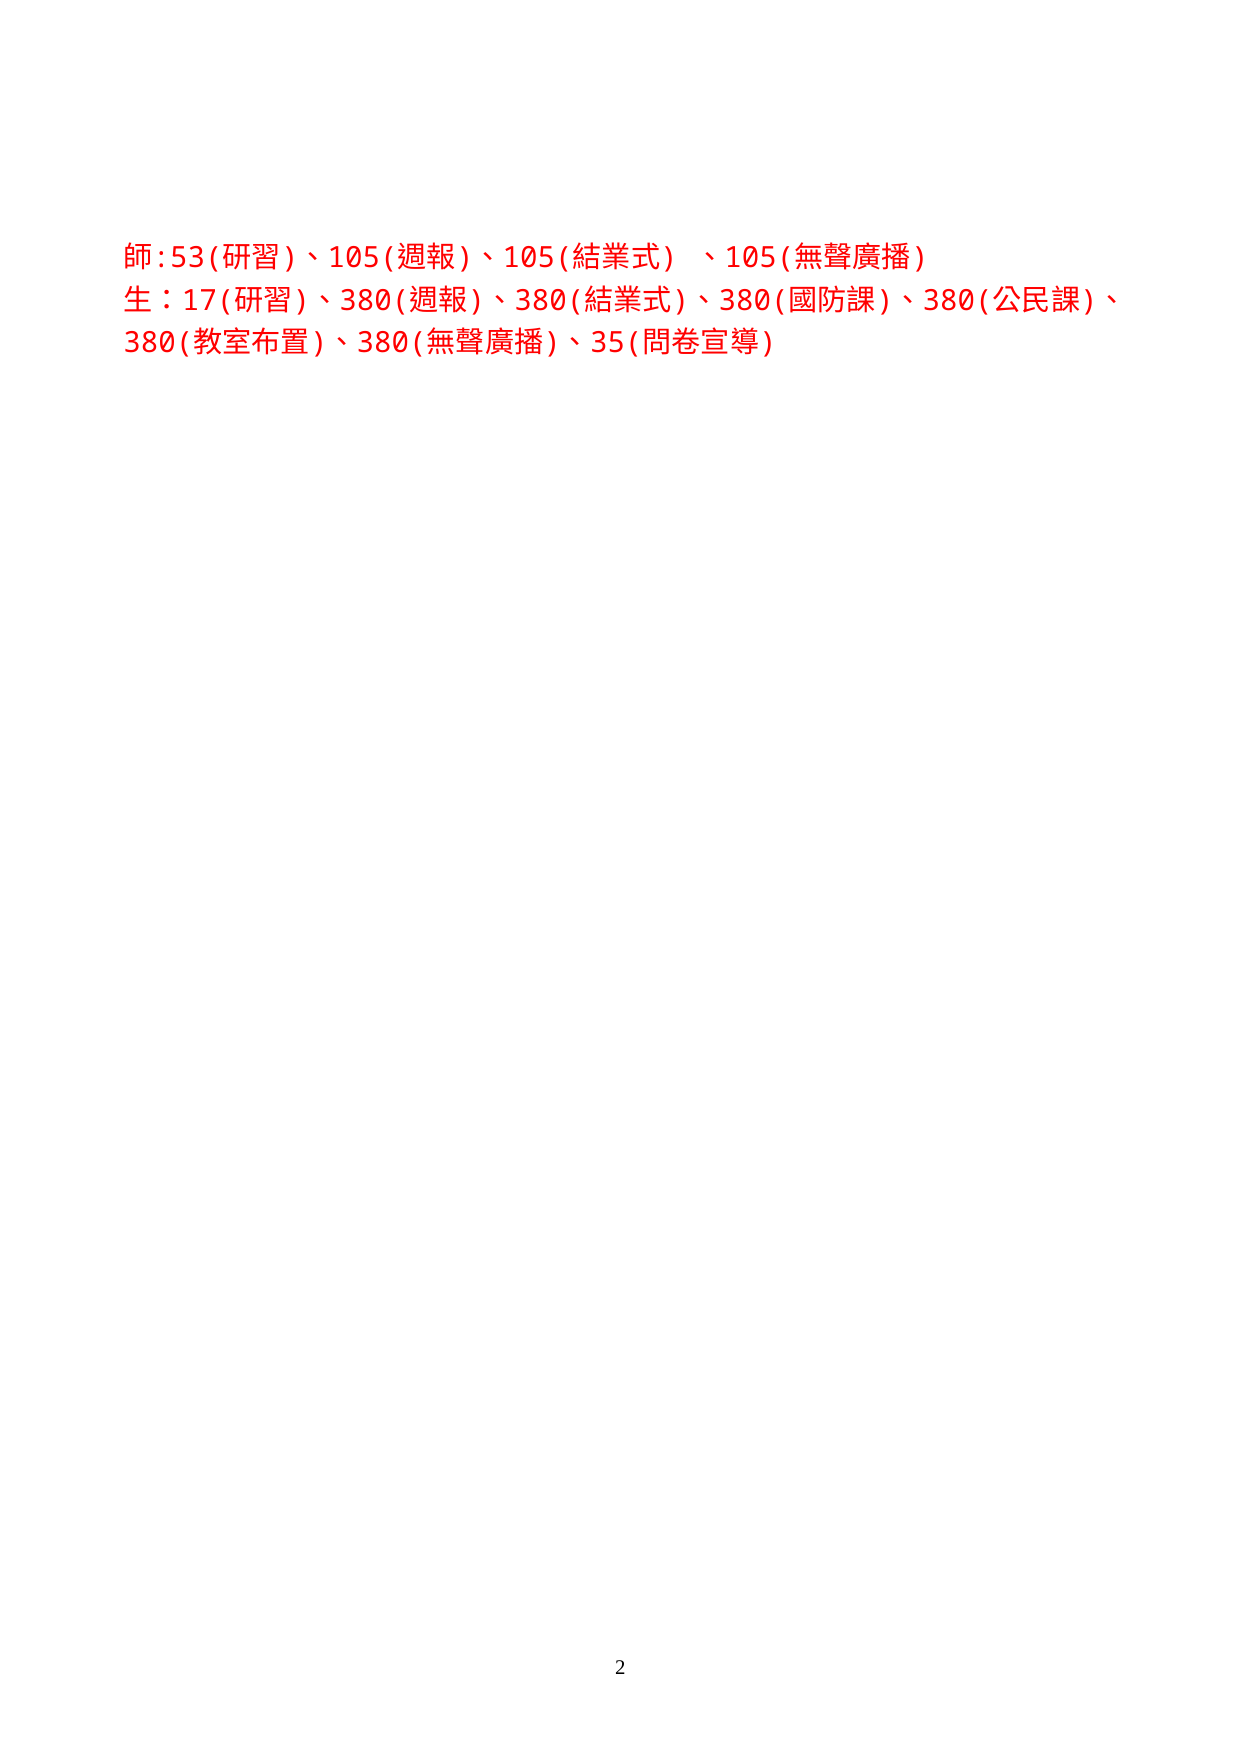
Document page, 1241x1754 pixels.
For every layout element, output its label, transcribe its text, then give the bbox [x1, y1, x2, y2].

text 生：17(研習)、380(週報)、380(結業式)、380(國防課)、380(公民課)、380(教室布置)、380(無聲廣播)、35(問卷宣導) [123, 276, 1165, 361]
text 師:53(研習)、105(週報)、105(結業式) 、105(無聲廣播) [123, 234, 1165, 276]
